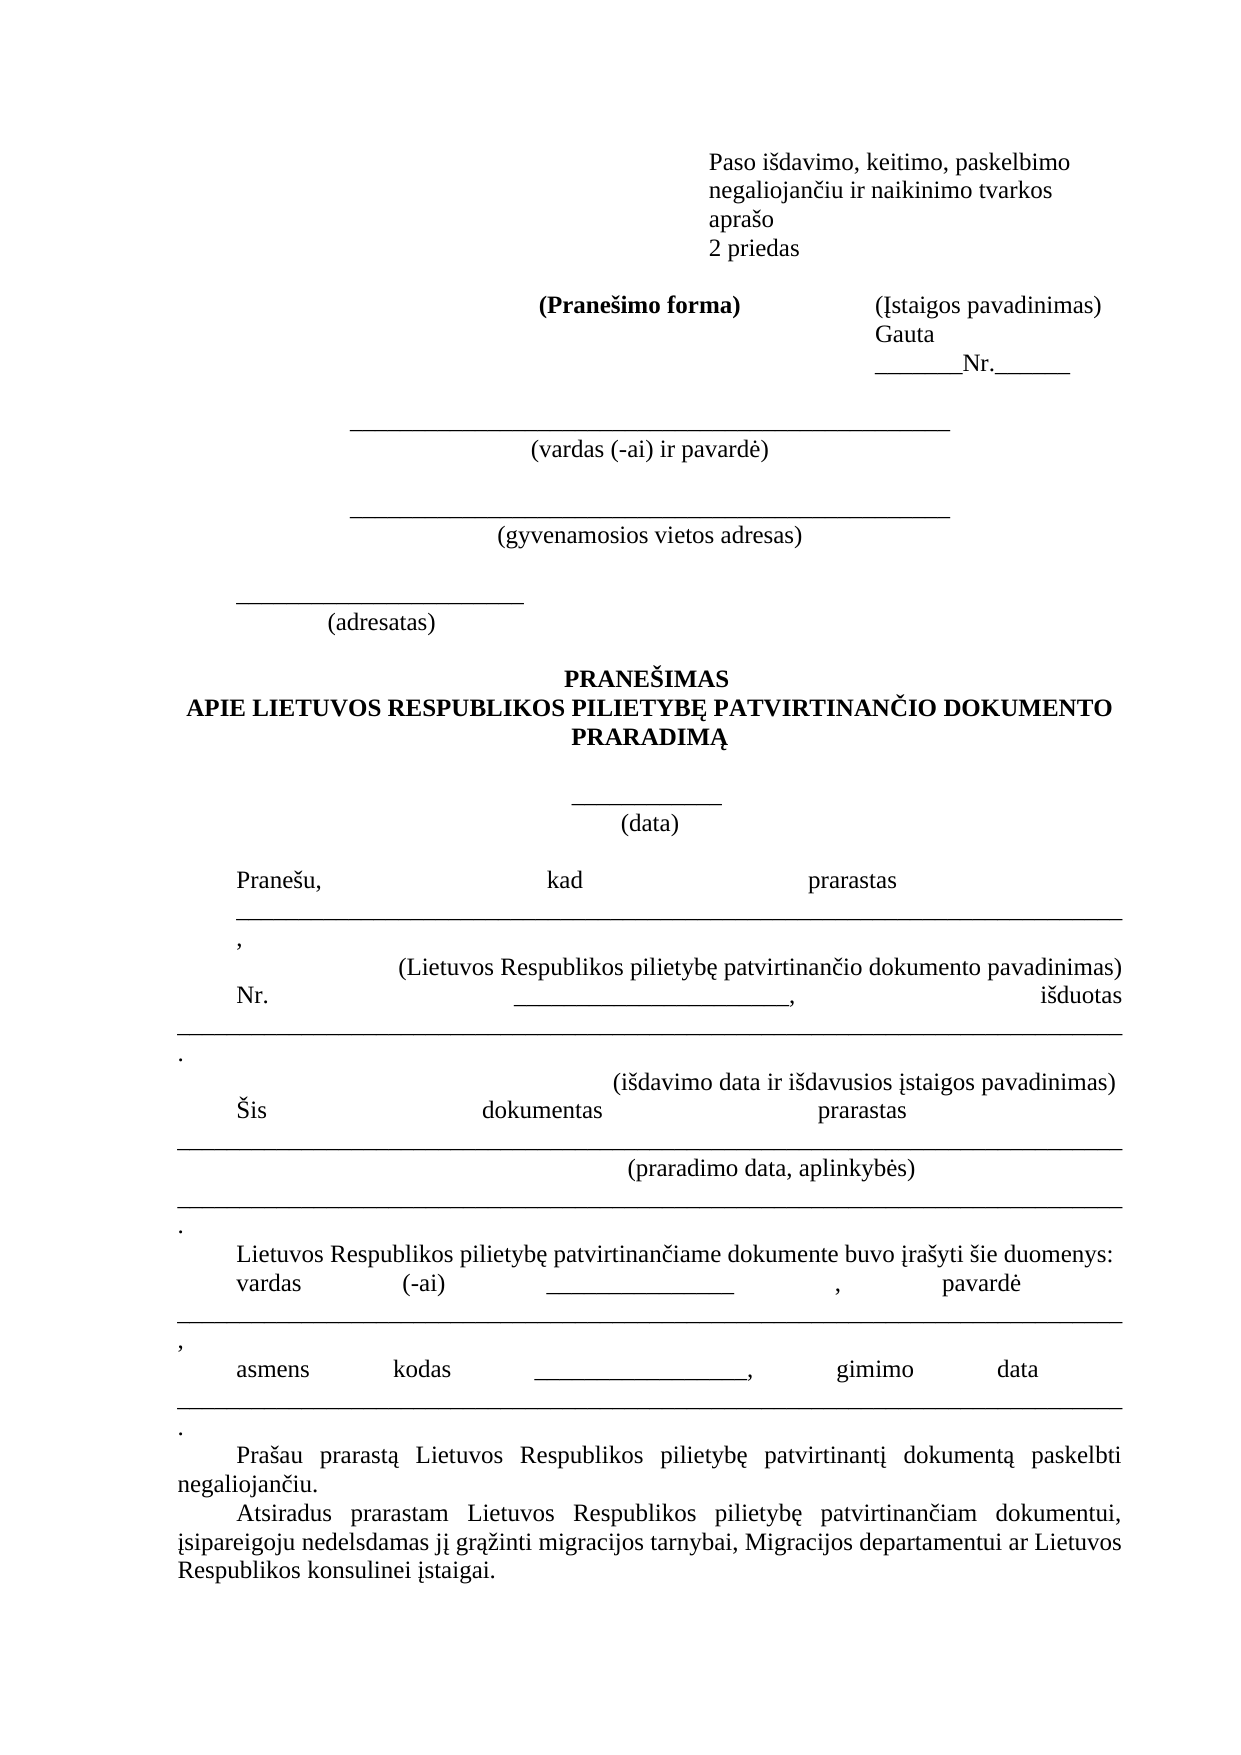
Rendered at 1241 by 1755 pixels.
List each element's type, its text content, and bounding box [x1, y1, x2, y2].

text _ . [177, 1208, 1122, 1239]
text asmens kodas _________________, gimimo data . [177, 1354, 1122, 1408]
text Atsiradus prarastam Lietuvos Respublikos pilietybę patvirtinančiam dokumentui, įsipareigoju nedelsdamas jį grąžinti migracijos tarnybai, Migracijos departamentui ar Lietuvos Respublikos konsulinei įstaigai. [177, 1498, 1122, 1584]
text (vardas (-ai) ir pavardė) [177, 434, 1122, 463]
text Nr. ______________________, išduotas . [177, 1035, 1122, 1067]
text Nr. ______________________, išduotas . [177, 981, 1122, 1034]
text APIE LIETUVOS RESPUBLIKOS PILIETYBĘ PATVIRTINANČIO DOKUMENTO PRARADIMĄ [177, 693, 1122, 751]
text Paso išdavimo, keitimo, paskelbimo [177, 147, 1122, 176]
text (išdavimo data ir išdavusios įstaigos pavadinimas) [177, 1067, 1122, 1096]
text Šis dokumentas prarastas [177, 1096, 1122, 1149]
text negaliojančiu ir naikinimo tvarkos [177, 176, 1122, 204]
text _______________________ [177, 578, 1122, 607]
text ________________________________________________ [177, 406, 1122, 434]
text asmens kodas _________________, gimimo data . [177, 1409, 1122, 1441]
text aprašo [177, 204, 1122, 233]
text Lietuvos Respublikos pilietybę patvirtinančiame dokumente buvo įrašyti šie duomenys: [177, 1239, 1122, 1268]
text 2 priedas [177, 233, 1122, 262]
text PRANEŠIMAS [177, 664, 1122, 693]
text (gyvenamosios vietos adresas) [177, 521, 1122, 549]
text Prašau prarastą Lietuvos Respublikos pilietybę patvirtinantį dokumentą paskelbti negaliojančiu. [177, 1441, 1122, 1498]
text (adresatas) [177, 607, 1122, 636]
text (praradimo data, aplinkybės) [177, 1153, 1122, 1182]
text Pranešu, kad prarastas , [236, 920, 1122, 952]
text vardas (-ai) _______________ , pavardė , [177, 1268, 1122, 1322]
text (Lietuvos Respublikos pilietybę patvirtinančio dokumento pavadinimas) [177, 952, 1122, 981]
table_header (Įstaigos pavadinimas) Gauta _______Nr.______ [864, 291, 1122, 377]
text (data) [177, 808, 1122, 837]
table_header (Pranešimo forma) [177, 291, 863, 377]
text Pranešu, kad prarastas , [236, 866, 1122, 919]
text ____________ [177, 779, 1122, 808]
text ________________________________________________ [177, 492, 1122, 521]
text _ . [177, 1182, 1122, 1207]
text vardas (-ai) _______________ , pavardė , [177, 1323, 1122, 1354]
